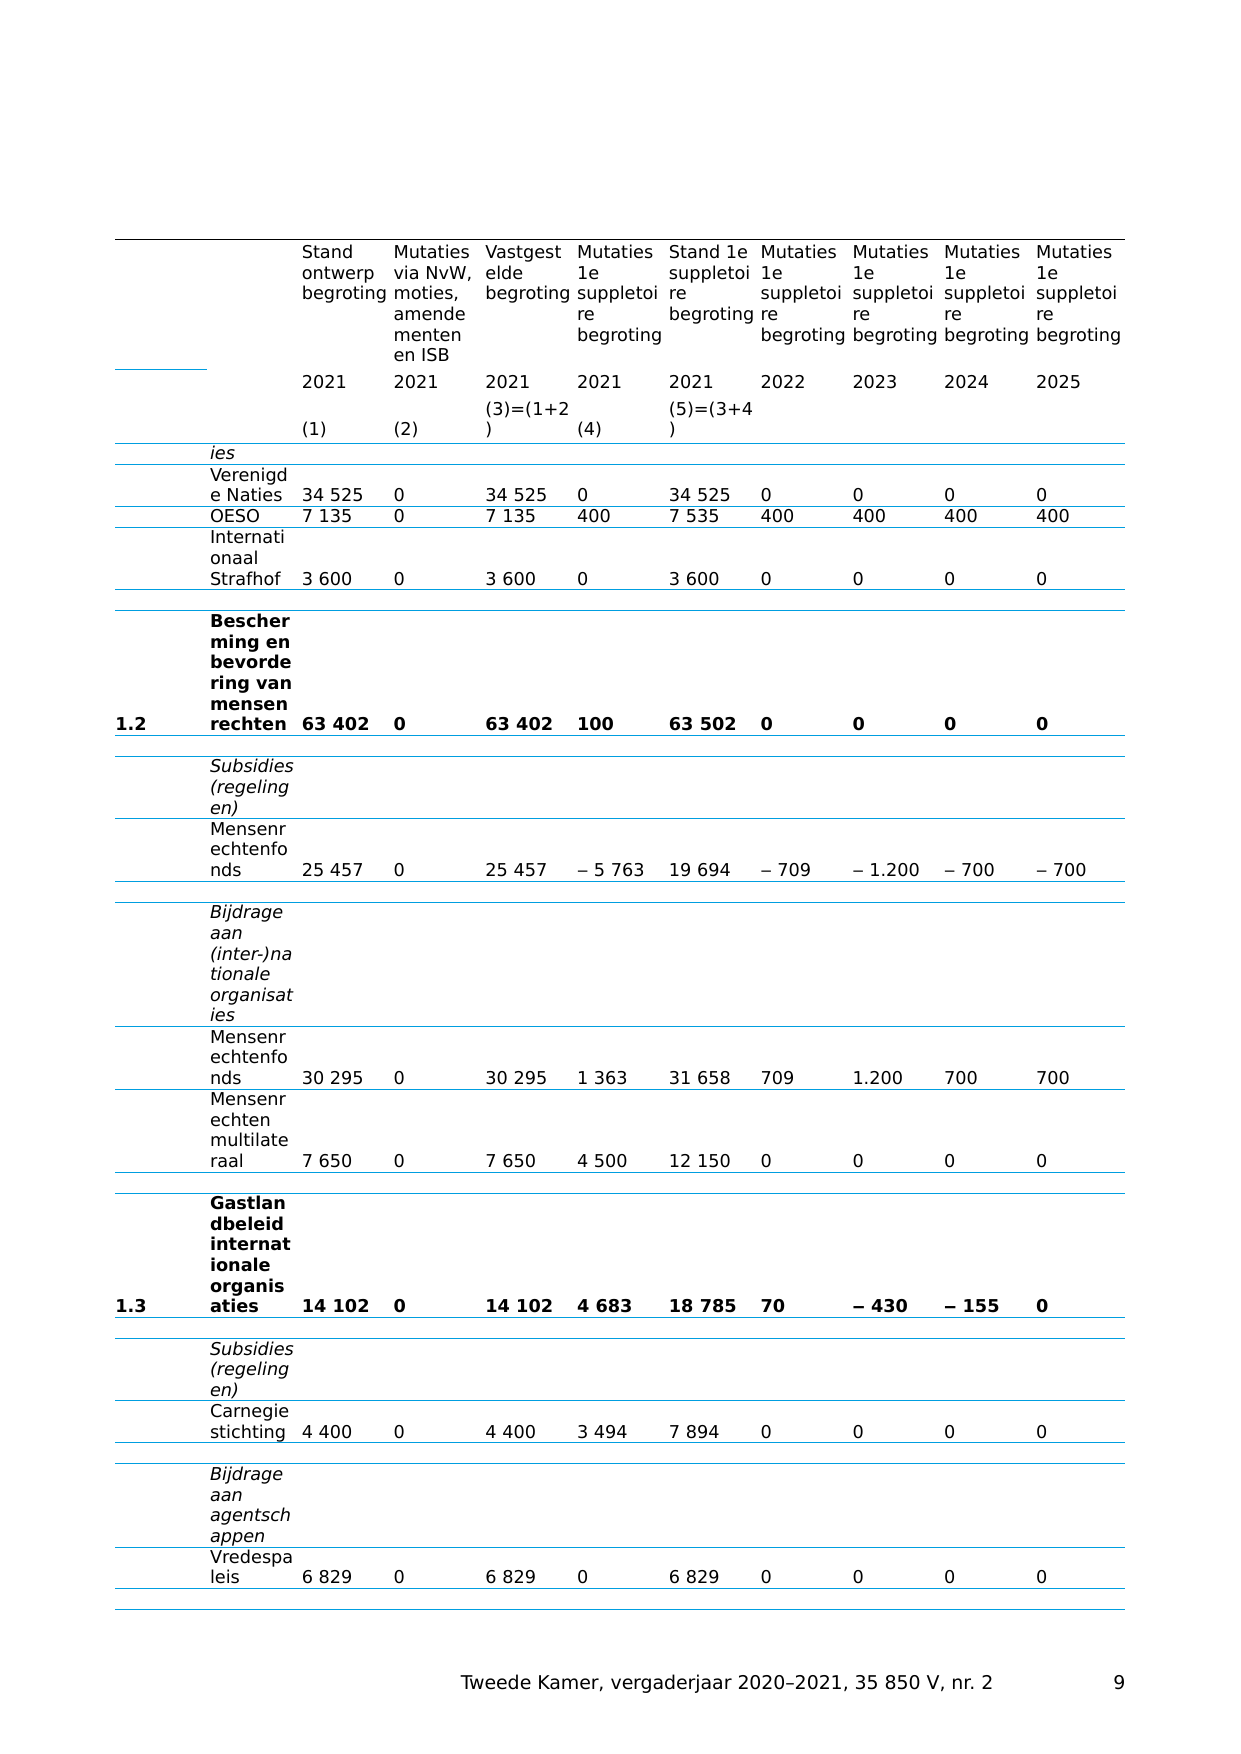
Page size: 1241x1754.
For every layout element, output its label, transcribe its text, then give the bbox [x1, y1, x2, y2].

table_cell [115, 1443, 207, 1463]
table_cell [849, 882, 941, 902]
table_cell [758, 1173, 849, 1193]
table_cell [941, 1589, 1033, 1609]
table_cell [941, 1318, 1033, 1338]
table_cell 7 135 [299, 507, 390, 527]
table_cell (5)=(3+4) [666, 396, 757, 443]
table_cell [666, 1589, 757, 1609]
table_cell Bijdrage aan (inter-)nationale organisaties [207, 903, 299, 1026]
table_cell 0 [390, 507, 482, 527]
table_cell 400 [849, 507, 941, 527]
table_cell (2) [390, 396, 482, 443]
table_cell 30 295 [299, 1027, 390, 1088]
table_cell 12 150 [666, 1090, 757, 1171]
table_cell [482, 1339, 574, 1400]
table_cell Mutaties 1e suppletoire begroting [941, 240, 1033, 369]
table_cell [115, 465, 207, 506]
table_cell 0 [758, 1401, 849, 1442]
table_cell [482, 1443, 574, 1463]
table_cell 1.200 [849, 1027, 941, 1088]
table_cell 700 [941, 1027, 1033, 1088]
table_cell Mensenrechtenfonds [207, 1027, 299, 1088]
table_cell 34 525 [299, 465, 390, 506]
table_cell 4 500 [574, 1090, 666, 1171]
table_cell 1.2 [115, 611, 207, 735]
table_cell [941, 1173, 1033, 1193]
table_cell [941, 736, 1033, 756]
table_cell [390, 1339, 482, 1400]
table_cell 18 785 [666, 1194, 757, 1317]
table_cell [207, 1173, 299, 1193]
table_cell [758, 757, 849, 818]
table_cell ‒ 700 [941, 819, 1033, 881]
table_cell [482, 882, 574, 902]
table_cell 0 [849, 611, 941, 735]
table_cell Vredespaleis [207, 1548, 299, 1588]
table_cell [115, 903, 207, 1026]
table_cell [574, 1443, 666, 1463]
table_cell [666, 1173, 757, 1193]
table_cell [849, 444, 941, 464]
table_cell [941, 1464, 1033, 1546]
table_cell [207, 736, 299, 756]
table_cell [758, 1443, 849, 1463]
table_cell 0 [1033, 1548, 1125, 1588]
table_cell [849, 1173, 941, 1193]
table_cell 2023 [849, 369, 941, 396]
table_cell [115, 819, 207, 881]
table_cell 3 494 [574, 1401, 666, 1442]
table_cell 0 [941, 1401, 1033, 1442]
table_cell 0 [849, 465, 941, 506]
table_cell [115, 1401, 207, 1442]
table_cell [941, 1339, 1033, 1400]
table_cell [1033, 757, 1125, 818]
table_cell Stand ontwerp begroting [299, 240, 390, 369]
table_cell [849, 736, 941, 756]
table_header Tabel 8 Budgettaire gevolgen van beleid art. 1 Versterkte internationale rechtsorde (Eerste suppletoire begroting) (bedragen x € 1.000) [115, 191, 1125, 239]
table_cell [390, 444, 482, 464]
table_cell 0 [941, 611, 1033, 735]
table_cell [482, 1589, 574, 1609]
table_cell 7 650 [482, 1090, 574, 1171]
table_cell Carnegiestichting [207, 1401, 299, 1442]
table_cell [390, 757, 482, 818]
table_cell [299, 1589, 390, 1609]
table_cell [299, 757, 390, 818]
table_cell 34 525 [482, 465, 574, 506]
table_cell [115, 590, 207, 610]
table_cell 3 600 [666, 528, 757, 589]
table_cell [482, 1173, 574, 1193]
table_cell 25 457 [482, 819, 574, 881]
table_cell 0 [1033, 528, 1125, 589]
table_cell [207, 882, 299, 902]
table_cell [207, 1318, 299, 1338]
table_cell [390, 1589, 482, 1609]
table_cell 400 [941, 507, 1033, 527]
table_cell [390, 1318, 482, 1338]
table_cell 7 650 [299, 1090, 390, 1171]
table_cell [849, 1318, 941, 1338]
table_cell [482, 736, 574, 756]
table_cell 0 [390, 819, 482, 881]
table_cell [666, 903, 757, 1026]
table_cell [1033, 882, 1125, 902]
table_cell 0 [390, 1027, 482, 1088]
table_cell 31 658 [666, 1027, 757, 1088]
table_cell [574, 757, 666, 818]
table_cell [941, 882, 1033, 902]
table_cell ‒ 709 [758, 819, 849, 881]
table_cell [115, 757, 207, 818]
table_cell 63 402 [299, 611, 390, 735]
table_cell 0 [390, 1090, 482, 1171]
table_cell 70 [758, 1194, 849, 1317]
table_cell 709 [758, 1027, 849, 1088]
table_cell [115, 1318, 207, 1338]
table_cell 0 [758, 1090, 849, 1171]
table_cell [758, 1318, 849, 1338]
table_cell 7 535 [666, 507, 757, 527]
table_cell [115, 528, 207, 589]
table_cell 2021 [574, 369, 666, 396]
table_cell 0 [390, 611, 482, 735]
table_cell [115, 369, 299, 396]
table_cell 0 [574, 1548, 666, 1588]
table_cell 0 [849, 1548, 941, 1588]
table_cell 2025 [1033, 369, 1125, 396]
table_cell ‒ 430 [849, 1194, 941, 1317]
table_cell [482, 1318, 574, 1338]
table_cell [115, 736, 207, 756]
table_cell Stand 1e suppletoire begroting [666, 240, 757, 369]
table_cell [390, 903, 482, 1026]
table_cell 0 [941, 465, 1033, 506]
table_cell [574, 1464, 666, 1546]
table_cell 1.3 [115, 1194, 207, 1317]
table_cell [115, 882, 207, 902]
table_cell [666, 882, 757, 902]
table_cell [390, 590, 482, 610]
table_cell [482, 590, 574, 610]
table_cell [1033, 1443, 1125, 1463]
table_cell 400 [1033, 507, 1125, 527]
table_cell Vastgestelde begroting [482, 240, 574, 369]
table_cell [299, 444, 390, 464]
table_cell [1033, 1339, 1125, 1400]
table_cell 0 [849, 528, 941, 589]
table_cell [299, 882, 390, 902]
table_cell [299, 1443, 390, 1463]
table_cell 100 [574, 611, 666, 735]
table_cell [666, 757, 757, 818]
table_cell 1 363 [574, 1027, 666, 1088]
table_cell [666, 1464, 757, 1546]
table_cell [574, 590, 666, 610]
table_cell [1033, 444, 1125, 464]
table_cell [1033, 736, 1125, 756]
table_cell [115, 1027, 207, 1088]
table_cell 7 894 [666, 1401, 757, 1442]
table_cell [1033, 1173, 1125, 1193]
table_cell 7 135 [482, 507, 574, 527]
table_cell [482, 444, 574, 464]
table_cell ‒ 5 763 [574, 819, 666, 881]
table_cell [1033, 1318, 1125, 1338]
table_cell 63 402 [482, 611, 574, 735]
table_cell 0 [390, 1548, 482, 1588]
table_cell Mutaties 1e suppletoire begroting [1033, 240, 1125, 369]
table_cell 0 [390, 1401, 482, 1442]
table_cell [758, 882, 849, 902]
table_cell [574, 1318, 666, 1338]
table_cell ‒ 700 [1033, 819, 1125, 881]
table_cell 0 [390, 528, 482, 589]
table_cell 3 600 [482, 528, 574, 589]
table_cell 34 525 [666, 465, 757, 506]
table_cell [299, 1339, 390, 1400]
table_cell (3)=(1+2) [482, 396, 574, 443]
table_cell 4 683 [574, 1194, 666, 1317]
table_cell Mutaties 1e suppletoire begroting [849, 240, 941, 369]
table_cell [115, 444, 207, 464]
table_cell [482, 757, 574, 818]
table_cell [758, 903, 849, 1026]
table_cell OESO [207, 507, 299, 527]
table_cell [299, 590, 390, 610]
table_cell [758, 444, 849, 464]
table_cell 6 829 [666, 1548, 757, 1588]
table_cell [666, 1339, 757, 1400]
table_cell [115, 1090, 207, 1171]
table_cell 2022 [758, 369, 849, 396]
table_cell [115, 1173, 207, 1193]
table_cell 0 [1033, 1401, 1125, 1442]
table_cell [941, 590, 1033, 610]
table_cell ‒ 155 [941, 1194, 1033, 1317]
table_cell [115, 1589, 207, 1609]
table_cell (4) [574, 396, 666, 443]
table_cell [849, 1339, 941, 1400]
table_cell [941, 444, 1033, 464]
table_cell 2021 [390, 369, 482, 396]
table_cell [482, 903, 574, 1026]
table_cell [849, 757, 941, 818]
table_cell (1) [299, 396, 390, 443]
table_cell [941, 903, 1033, 1026]
table_cell [758, 736, 849, 756]
table_cell [849, 903, 941, 1026]
table_cell [574, 1589, 666, 1609]
table_cell [758, 396, 849, 443]
table_cell 0 [941, 1090, 1033, 1171]
table_cell 400 [574, 507, 666, 527]
table_cell [1033, 1464, 1125, 1546]
table_cell 2021 [666, 369, 757, 396]
table_cell [849, 1464, 941, 1546]
table_cell [758, 1339, 849, 1400]
table_cell Internationaal Strafhof [207, 528, 299, 589]
table_cell 0 [849, 1401, 941, 1442]
table_cell 25 457 [299, 819, 390, 881]
table_cell [115, 240, 207, 369]
table_cell Mensenrechten multilateraal [207, 1090, 299, 1171]
table_cell [941, 757, 1033, 818]
table_cell [574, 444, 666, 464]
table_cell [666, 1443, 757, 1463]
table_cell [574, 882, 666, 902]
table_cell [390, 736, 482, 756]
table_cell 0 [1033, 611, 1125, 735]
table_cell ‒ 1.200 [849, 819, 941, 881]
table_cell 2024 [941, 369, 1033, 396]
table_cell Mensenrechtenfonds [207, 819, 299, 881]
table_cell [390, 1464, 482, 1546]
table_cell 0 [1033, 465, 1125, 506]
table_cell Mutaties 1e suppletoire begroting [758, 240, 849, 369]
table_cell 0 [574, 465, 666, 506]
table_cell [758, 1464, 849, 1546]
table_cell 14 102 [299, 1194, 390, 1317]
table_cell [482, 1464, 574, 1546]
table_cell Gastlandbeleid internationale organisaties [207, 1194, 299, 1317]
table_cell [849, 590, 941, 610]
table_cell [758, 590, 849, 610]
table_cell [207, 590, 299, 610]
table_cell Bescherming en bevordering van mensenrechten [207, 611, 299, 735]
table_cell [666, 444, 757, 464]
table_cell 700 [1033, 1027, 1125, 1088]
table_cell [574, 1173, 666, 1193]
table_cell [574, 903, 666, 1026]
table_cell Mutaties 1e suppletoire begroting [574, 240, 666, 369]
table_cell Subsidies (regelingen) [207, 757, 299, 818]
table_cell [1033, 590, 1125, 610]
table_cell [299, 903, 390, 1026]
table_cell 2021 [482, 369, 574, 396]
table_cell 2021 [299, 369, 390, 396]
table_cell Bijdrage aan agentschappen [207, 1464, 299, 1546]
table_cell Mutaties via NvW, moties, amendementen en ISB [390, 240, 482, 369]
table_cell 0 [1033, 1194, 1125, 1317]
table_cell Verenigde Naties [207, 465, 299, 506]
table_cell 0 [390, 1194, 482, 1317]
table_cell [115, 1464, 207, 1546]
table_cell 0 [758, 611, 849, 735]
table_cell [574, 736, 666, 756]
table_cell [115, 1548, 207, 1588]
table_cell Subsidies (regelingen) [207, 1339, 299, 1400]
table_cell [758, 1589, 849, 1609]
table_cell [390, 882, 482, 902]
table_cell 3 600 [299, 528, 390, 589]
table_cell [390, 1443, 482, 1463]
table_cell [299, 1173, 390, 1193]
table_cell [207, 1443, 299, 1463]
table_cell [115, 1339, 207, 1400]
table_cell 63 502 [666, 611, 757, 735]
table_cell 6 829 [299, 1548, 390, 1588]
table_cell [1033, 1589, 1125, 1609]
table_cell [849, 1443, 941, 1463]
table_cell 0 [390, 465, 482, 506]
table_cell 0 [758, 465, 849, 506]
table_cell [299, 1318, 390, 1338]
table_cell [115, 396, 207, 443]
table_cell 0 [574, 528, 666, 589]
table_cell [1033, 903, 1125, 1026]
table_cell 4 400 [299, 1401, 390, 1442]
table_cell 14 102 [482, 1194, 574, 1317]
table_cell 0 [941, 1548, 1033, 1588]
table_cell [299, 1464, 390, 1546]
table_cell 6 829 [482, 1548, 574, 1588]
table_cell 0 [941, 528, 1033, 589]
table_cell [1033, 396, 1125, 443]
table_cell 30 295 [482, 1027, 574, 1088]
table_cell 0 [849, 1090, 941, 1171]
table_cell [666, 736, 757, 756]
table_cell [207, 396, 299, 443]
table_cell 0 [758, 528, 849, 589]
table_cell [207, 240, 299, 369]
table_cell [390, 1173, 482, 1193]
table_cell [207, 1589, 299, 1609]
table_cell 19 694 [666, 819, 757, 881]
table_cell [574, 1339, 666, 1400]
table_cell 400 [758, 507, 849, 527]
table_cell ies [207, 444, 299, 464]
table_cell [115, 507, 207, 527]
table_cell [849, 1589, 941, 1609]
table_cell [941, 1443, 1033, 1463]
table_cell 0 [758, 1548, 849, 1588]
table_cell 4 400 [482, 1401, 574, 1442]
table_cell [941, 396, 1033, 443]
table_cell [849, 396, 941, 443]
table_cell [666, 1318, 757, 1338]
table_cell [299, 736, 390, 756]
table_cell [666, 590, 757, 610]
table_cell 0 [1033, 1090, 1125, 1171]
